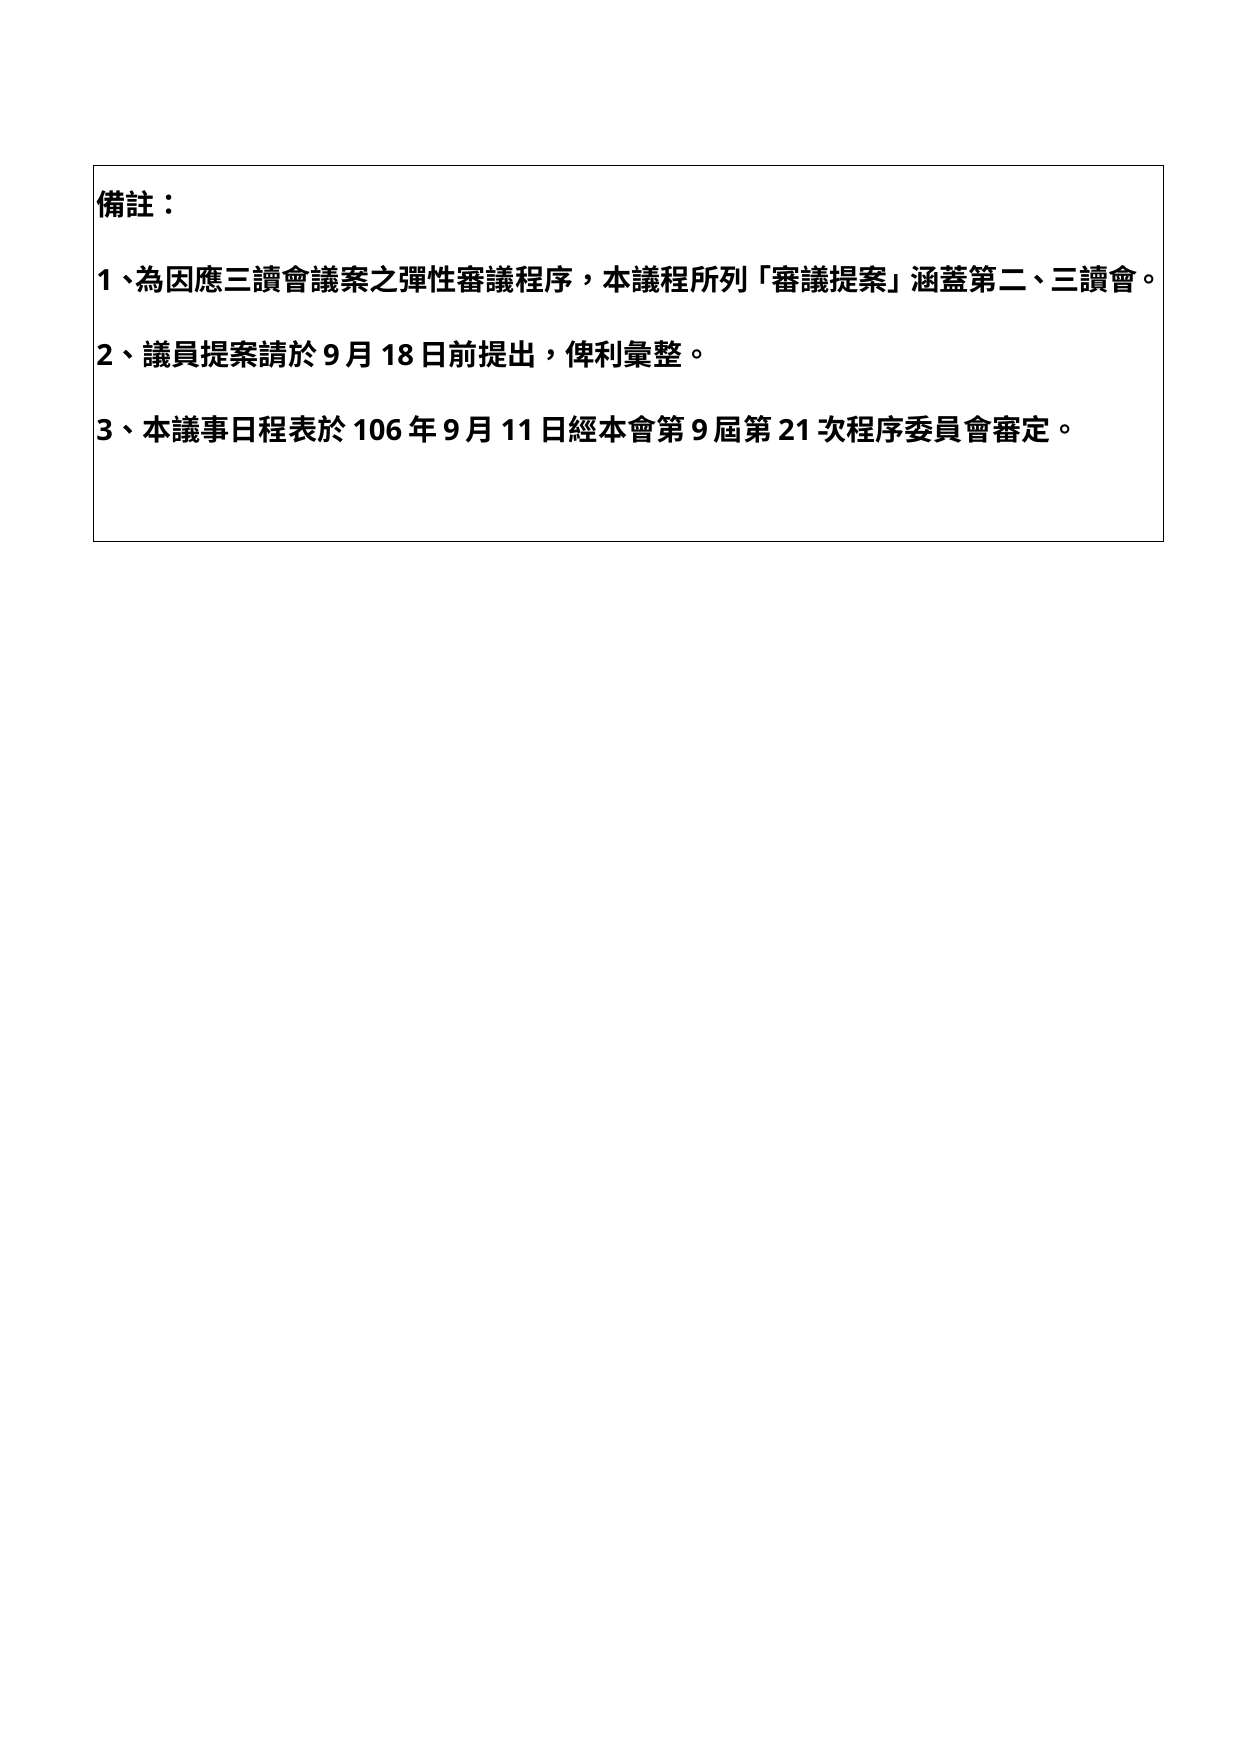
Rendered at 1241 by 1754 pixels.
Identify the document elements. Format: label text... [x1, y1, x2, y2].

table_cell 備註： 1、為因應三讀會議案之彈性審議程序，本議程所列「審議提案」涵蓋第二、三讀會。 2、議員提案請於9月18日前提出，俾利彙整。 3、本議事日程表於106年9月11日經本會第9屆第21次程序委員會審定。 [94, 166, 1163, 541]
